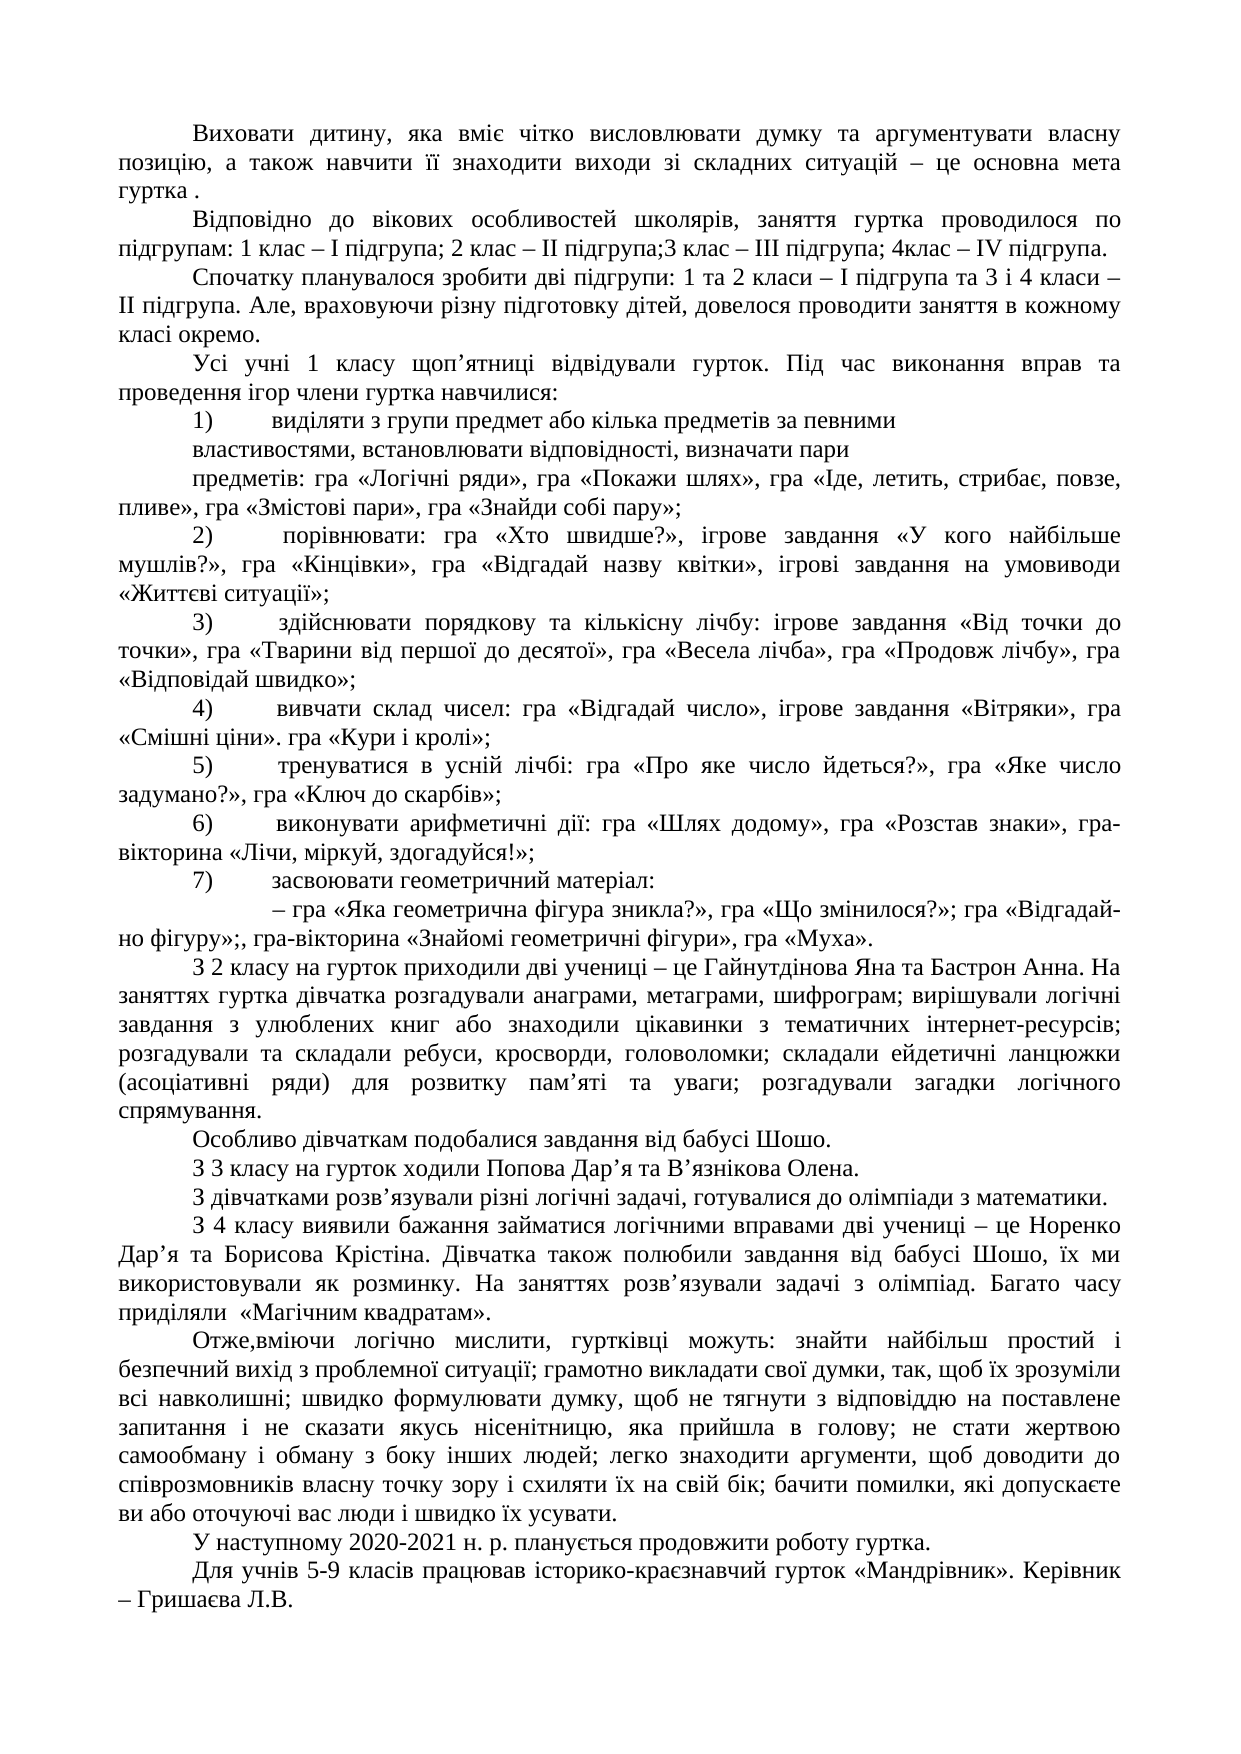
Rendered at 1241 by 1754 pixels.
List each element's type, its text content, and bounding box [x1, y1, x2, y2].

text Відповідно до вікових особливостей школярів, заняття гуртка проводилося по підгрупам: 1 клас – І підгрупа; 2 клас – ІІ підгрупа;3 клас – ІІІ підгрупа; 4клас – ІV підгрупа. [118, 204, 1122, 262]
text Отже,вміючи логічно мислити, гуртківці можуть: знайти найбільш простий і безпечний вихід з проблемної ситуації; грамотно викладати свої думки, так, щоб їх зрозуміли всі навколишні; швидко формулювати думку, щоб не тягнути з відповіддю на поставлене запитання і не сказати якусь нісенітницю, яка прийшла в голову; не стати жертвою самообману і обману з боку інших людей; легко знаходити аргументи, щоб доводити до співрозмовників власну точку зору і схиляти їх на свій бік; бачити помилки, які допускаєте ви або оточуючі вас люди і швидко їх усувати. [118, 1326, 1122, 1527]
text 5) тренуватися в усній лічбі: гра «Про яке число йдеться?», гра «Яке число задумано?», гра «Ключ до скарбів»; [118, 751, 1122, 808]
text Спочатку планувалося зробити дві підгрупи: 1 та 2 класи – І підгрупа та 3 і 4 класи – ІІ підгрупа. Але, враховуючи різну підготовку дітей, довелося проводити заняття в кожному класі окремо. [118, 262, 1122, 348]
text предметів: гра «Логічні ряди», гра «Покажи шлях», гра «Іде, летить, стрибає, повзе, пливе», гра «Змістові пари», гра «Знайди собі пару»; [118, 463, 1122, 521]
text З 2 класу на гурток приходили дві учениці – це Гайнутдінова Яна та Бастрон Анна. На заняттях гуртка дівчатка розгадували анаграми, метаграми, шифрограм; вирішували логічні завдання з улюблених книг або знаходили цікавинки з тематичних інтернет-ресурсів; розгадували та складали ребуси, кросворди, головоломки; складали ейдетичні ланцюжки (асоціативні ряди) для розвитку пам’яті та уваги; розгадували загадки логічного спрямування. [118, 952, 1122, 1124]
text властивостями, встановлювати відповідності, визначати пари [118, 434, 1122, 463]
text 2) порівнювати: гра «Хто швидше?», ігрове завдання «У кого найбільше мушлів?», гра «Кінцівки», гра «Відгадай назву квітки», ігрові завдання на умовиводи «Життєві ситуації»; [118, 521, 1122, 607]
text 7) засвоювати геометричний матеріал: [118, 866, 1122, 894]
text – гра «Яка геометрична фігура зникла?», гра «Що змінилося?»; гра «Відгадай-но фігуру»;, гра-вікторина «Знайомі геометричні фігури», гра «Муха». [118, 894, 1122, 952]
text 3) здійснювати порядкову та кількісну лічбу: ігрове завдання «Від точки до точки», гра «Тварини від першої до десятої», гра «Весела лічба», гра «Продовж лічбу», гра «Відповідай швидко»; [118, 607, 1122, 693]
text З дівчатками розв’язували різні логічні задачі, готувалися до олімпіади з математики. [118, 1182, 1122, 1211]
text З 4 класу виявили бажання займатися логічними вправами дві учениці – це Норенко Дар’я та Борисова Крістіна. Дівчатка також полюбили завдання від бабусі Шошо, їх ми використовували як розминку. На заняттях розв’язували задачі з олімпіад. Багато часу приділяли «Магічним квадратам». [118, 1211, 1122, 1326]
text 4) вивчати склад чисел: гра «Відгадай число», ігрове завдання «Вітряки», гра «Смішні ціни». гра «Кури і кролі»; [118, 693, 1122, 751]
text 6) виконувати арифметичні дії: гра «Шлях додому», гра «Розстав знаки», гра-вікторина «Лічи, міркуй, здогадуйся!»; [118, 808, 1122, 866]
text Особливо дівчаткам подобалися завдання від бабусі Шошо. [118, 1124, 1122, 1153]
text Усі учні 1 класу щоп’ятниці відвідували гурток. Під час виконання вправ та проведення ігор члени гуртка навчилися: [118, 348, 1122, 406]
text Для учнів 5-9 класів працював історико-краєзнавчий гурток «Мандрівник». Керівник – Гришаєва Л.В. [118, 1556, 1122, 1613]
text 1) виділяти з групи предмет або кілька предметів за певними [118, 406, 1122, 434]
text З 3 класу на гурток ходили Попова Дар’я та В’язнікова Олена. [118, 1153, 1122, 1182]
text У наступному 2020-2021 н. р. планується продовжити роботу гуртка. [118, 1527, 1122, 1556]
text Виховати дитину, яка вміє чітко висловлювати думку та аргументувати власну позицію, а також навчити її знаходити виходи зі складних ситуацій – це основна мета гуртка . [118, 118, 1122, 204]
